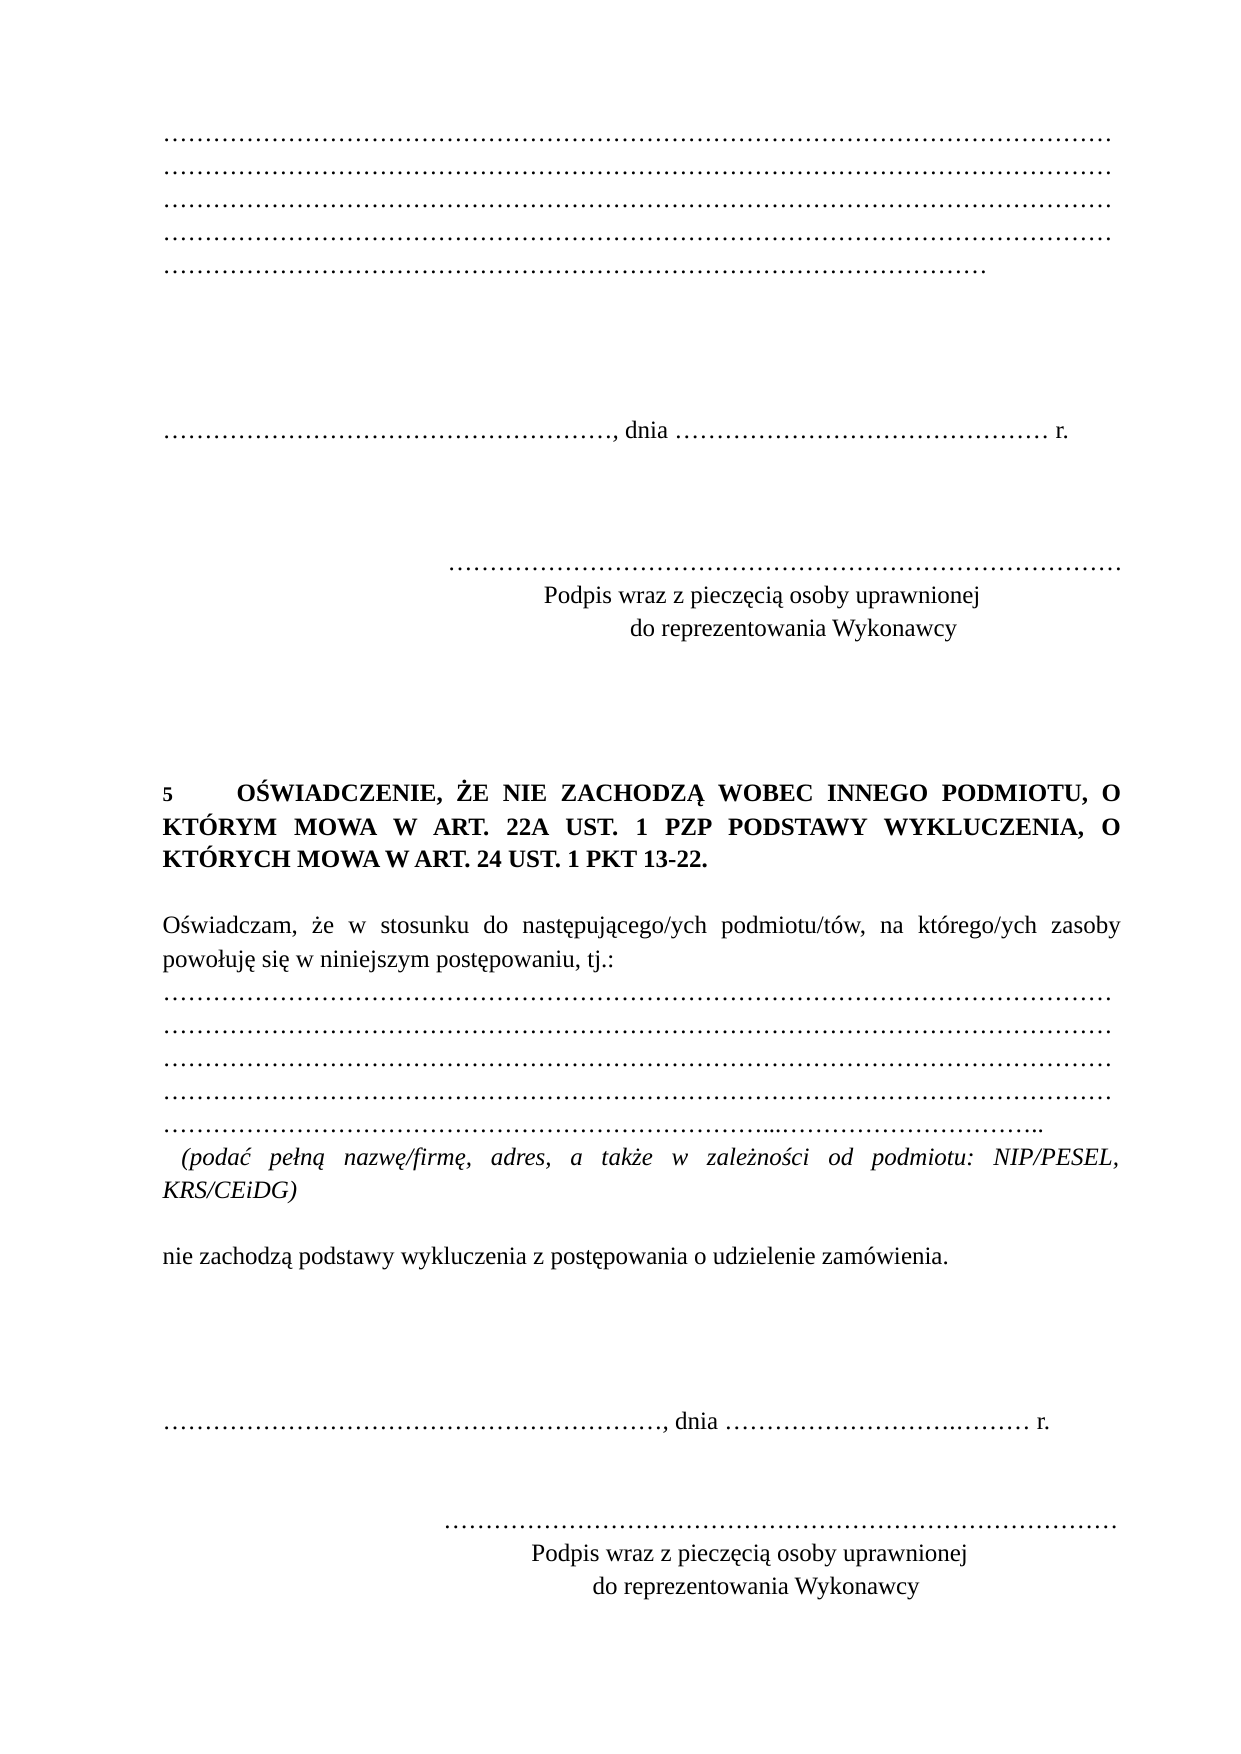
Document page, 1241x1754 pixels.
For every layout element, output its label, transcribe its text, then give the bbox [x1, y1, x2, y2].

text ……………………………………………………………………… [118, 1505, 1122, 1534]
text …………………………………………………………………………………………………………………………………………………………………………………………………………………………………………………………………………………………………………………………………………………………………………………………………………………………………………………………………………………………………………… [162, 118, 1122, 279]
text ……………………………………………………………………… [118, 547, 1122, 576]
text ………………………………………………, dnia ……………………………………… r. [162, 415, 1122, 444]
text do reprezentowania Wykonawcy [118, 1571, 1122, 1600]
text (podać pełną nazwę/firmę, adres, a także w zależności od podmiotu: NIP/PESEL, KRS/CEiDG) [162, 1142, 1122, 1203]
text do reprezentowania Wykonawcy [118, 613, 1122, 642]
list OŚWIADCZENIE, ŻE NIE ZACHODZĄ WOBEC INNEGO PODMIOTU, O KTÓRYM MOWA W ART. 22A UST. 1 PZP PODSTAWY WYKLUCZENIA, O KTÓRYCH MOWA W ART. 24 UST. 1 PKT 13-22. [162, 778, 1122, 873]
text Oświadczam, że w stosunku do następującego/ych podmiotu/tów, na którego/ych zasoby powołuję się w niniejszym postępowaniu, tj.: [162, 911, 1122, 972]
text Podpis wraz z pieczęcią osoby uprawnionej [118, 1538, 1122, 1567]
text nie zachodzą podstawy wykluczenia z postępowania o udzielenie zamówienia. [118, 1241, 1122, 1269]
text Podpis wraz z pieczęcią osoby uprawnionej [118, 580, 1122, 609]
text ……………………………………………………………………………………………………………………………………………………………………………………………………………………………………………………………………………………………………………………………………………………………………………………………………………………………………………………………………………………...………………………….. [162, 977, 1122, 1137]
text ……………………………………………………, dnia ……………………….……… r. [162, 1406, 1122, 1435]
